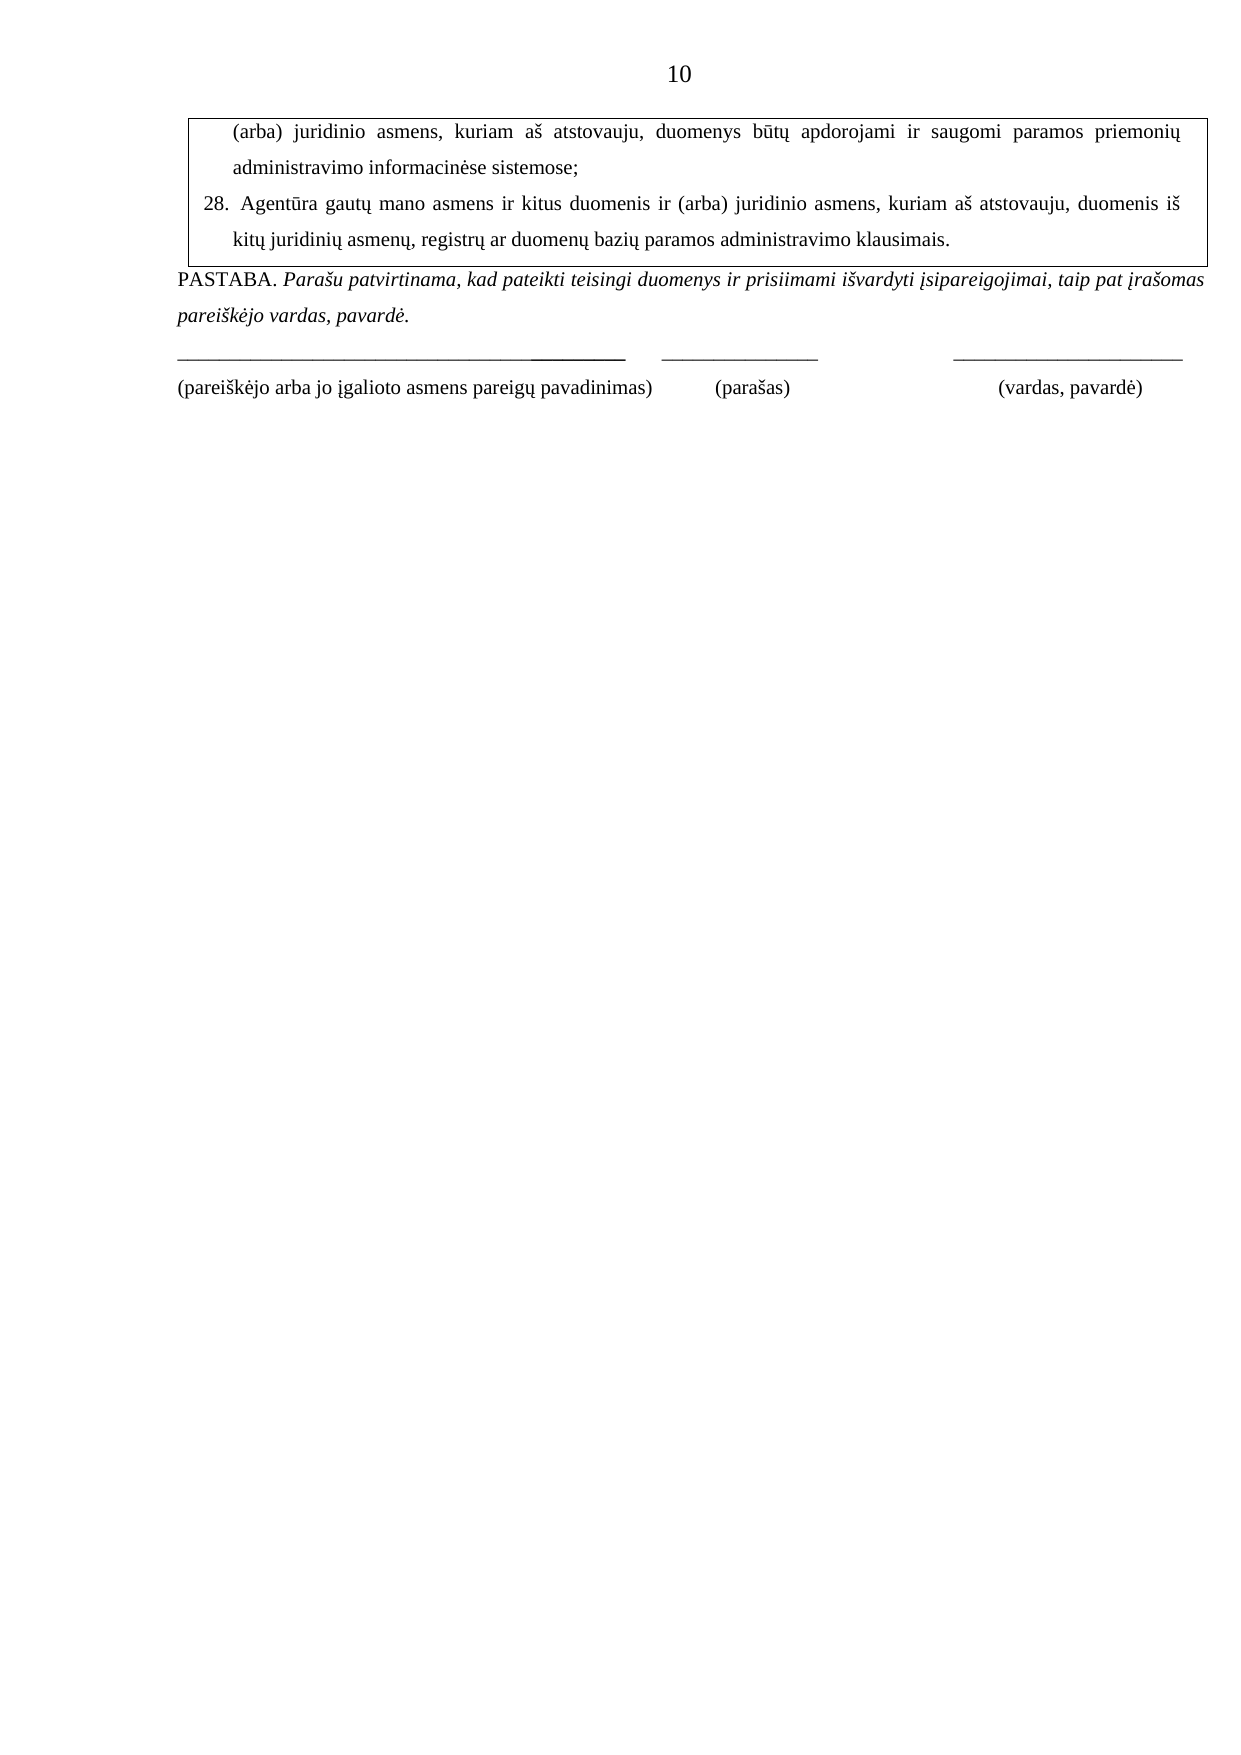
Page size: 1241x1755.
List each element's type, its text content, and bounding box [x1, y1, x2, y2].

table_header (arba) juridinio asmens, kuriam aš atstovauju, duomenys būtų apdorojami ir saugomi paramos priemonių administravimo informacinėse sistemose; 28. Agentūra gautų mano asmens ir kitus duomenis ir (arba) juridinio asmens, kuriam aš atstovauju, duomenis iš kitų juridinių asmenų, registrų ar duomenų bazių paramos administravimo klausimais. [189, 119, 1207, 266]
text ___________________________________________ _______________ ______________________ [177, 339, 1208, 363]
text PASTABA. Parašu patvirtinama, kad pateikti teisingi duomenys ir prisiimami išvardyti įsipareigojimai, taip pat įrašomas pareiškėjo vardas, pavardė. [177, 267, 1208, 327]
text (pareiškėjo arba jo įgalioto asmens pareigų pavadinimas) (parašas) (vardas, pavardė) [177, 375, 1208, 399]
